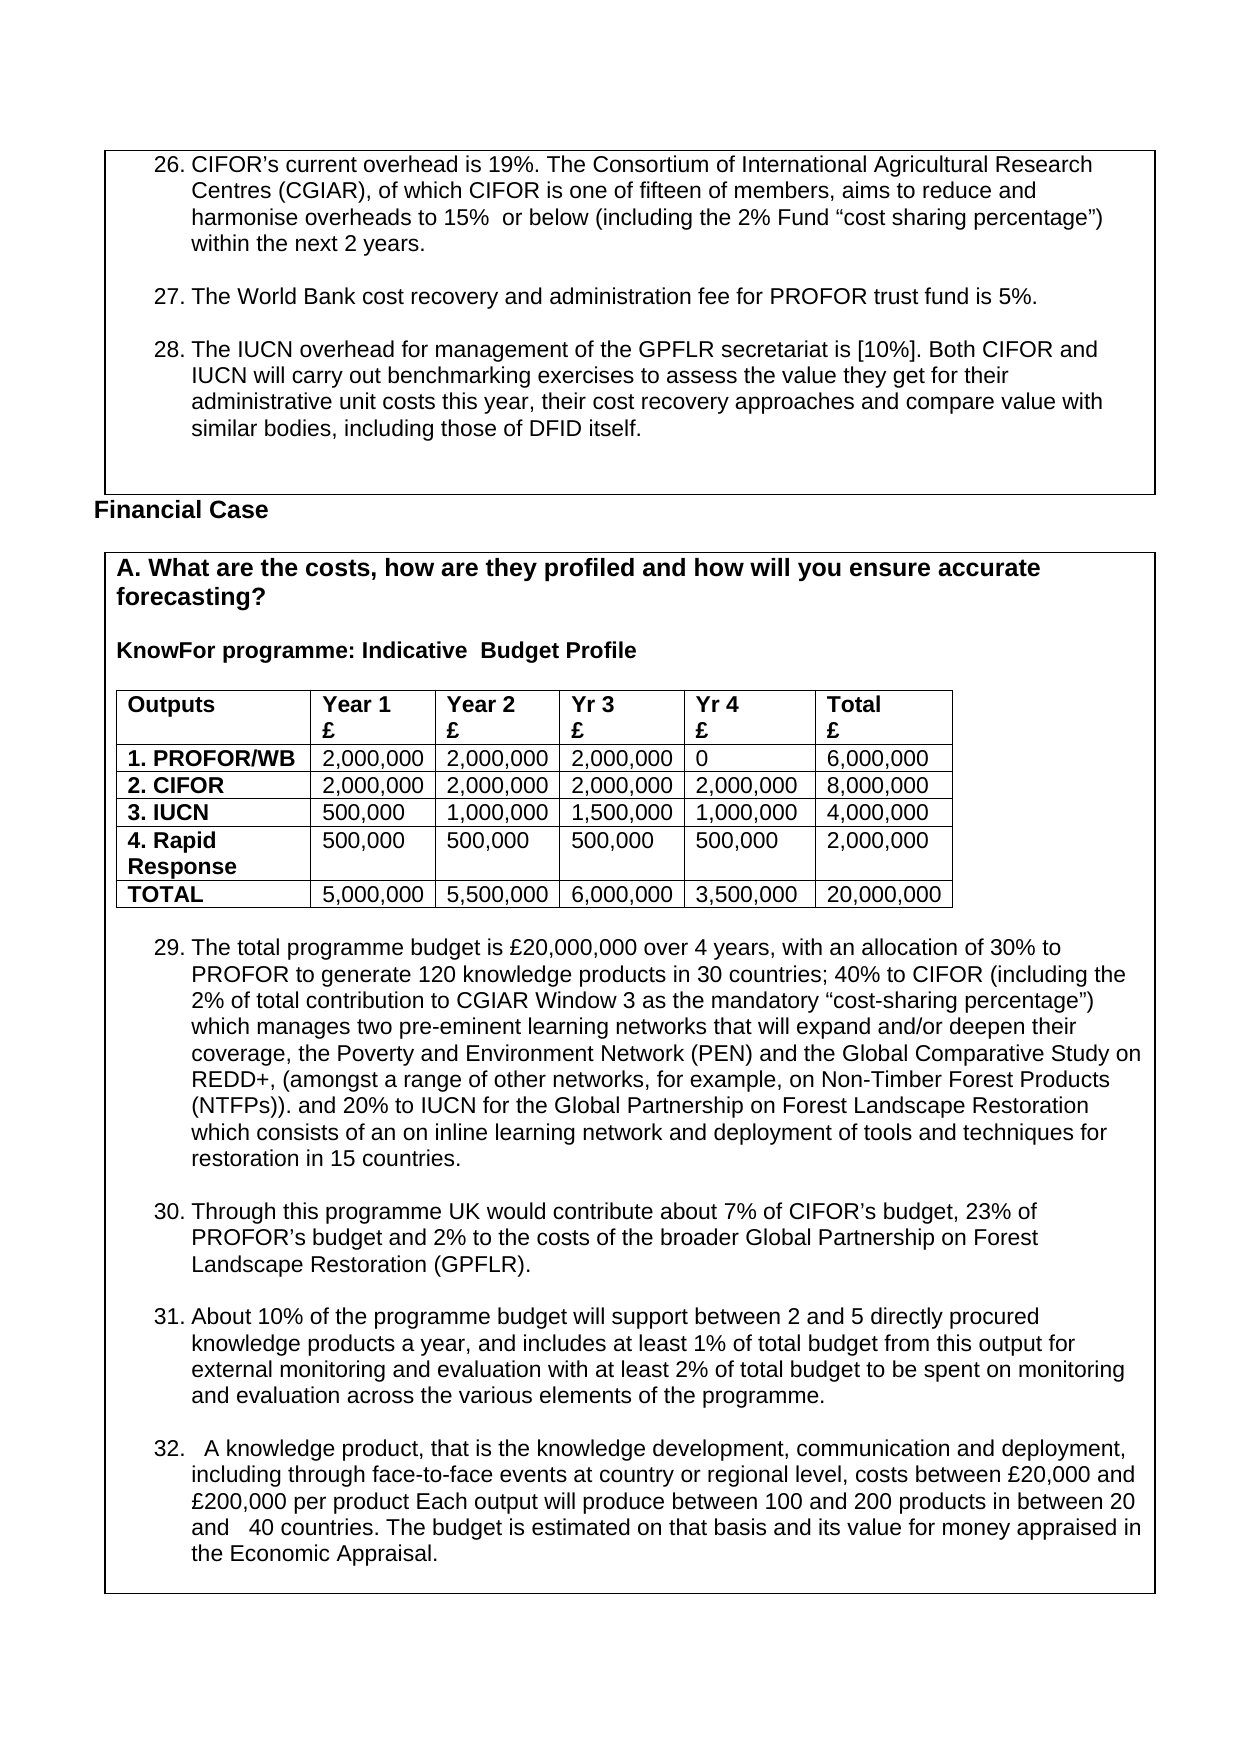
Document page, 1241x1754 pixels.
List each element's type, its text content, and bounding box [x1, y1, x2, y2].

table_cell B. Value for money through procurement The PROFOR Secretariat houses the right technical expertise. An independent review in 2010 concluded this and that the World Bank’s systems for PROFOR were successfully managing an active portfolio of between 30 and 48 initiatives or knowledge products annually under the trust (with about a third to a half opening and closing each year); and that it provided opportune and strategic support for new initiatives in a timely manner with efficiency unmatched by other instruments. The “framework outcome” is agreed by the PROFOR Advisory group, currently consisting of the European Commission, UK, Finland, GIZ, Italy, Japan, Netherlands, Switzerland. The Center for International Forestry Research (CIFOR) is an international organisation included in DFID’s central database. It is a lean organisation providing exclusive global expertise and services in forestry that cannot be sourced elsewhere, with effective partnerships internationally, and accredited through the CGIAR system and the CGIAR Fund. The International Union for Conservation of Nature (IUCN) hosts the small, agile and responsive Secretariat for the Global Partnership on Forest Landscape Restoration. CIFOR’s current overhead is 19%. The Consortium of International Agricultural Research Centres (CGIAR), of which CIFOR is one of fifteen of members, aims to reduce and harmonise overheads to 15% or below (including the 2% Fund “cost sharing percentage”) within the next 2 years. The World Bank cost recovery and administration fee for PROFOR trust fund is 5%. The IUCN overhead for management of the GPFLR secretariat is [10%]. Both CIFOR and IUCN will carry out benchmarking exercises to assess the value they get for their administrative unit costs this year, their cost recovery approaches and compare value with similar bodies, including those of DFID itself. [106, 151, 1154, 494]
table_cell 500,000 [685, 827, 815, 879]
table_header A. What are the costs, how are they profiled and how will you ensure accurate forecasting? KnowFor programme: Indicative Budget Profile The total programme budget is £20,000,000 over 4 years, with an allocation of 30% to PROFOR to generate 120 knowledge products in 30 countries; 40% to CIFOR (including the 2% of total contribution to CGIAR Window 3 as the mandatory “cost-sharing percentage”) which manages two pre-eminent learning networks that will expand and/or deepen their coverage, the Poverty and Environment Network (PEN) and the Global Comparative Study on REDD+, (amongst a range of other networks, for example, on Non-Timber Forest Products (NTFPs)). and 20% to IUCN for the Global Partnership on Forest Landscape Restoration which consists of an on inline learning network and deployment of tools and techniques for restoration in 15 countries. Through this programme UK would contribute about 7% of CIFOR’s budget, 23% of PROFOR’s budget and 2% to the costs of the broader Global Partnership on Forest Landscape Restoration (GPFLR). About 10% of the programme budget will support between 2 and 5 directly procured knowledge products a year, and includes at least 1% of total budget from this output for external monitoring and evaluation with at least 2% of total budget to be spent on monitoring and evaluation across the various elements of the programme. A knowledge product, that is the knowledge development, communication and deployment, including through face-to-face events at country or regional level, costs between £20,000 and £200,000 per product Each output will produce between 100 and 200 products in between 20 and 40 countries. The budget is estimated on that basis and its value for money appraised in the Economic Appraisal. For outputs 1, 2 and 3 (PROFOR, CIFOR, IUCN) 6 monthly forecasts and scheduled payments are envisaged. Under output 4 contractors provide a monthly forecast by short email on the 15th of each month to the DFID Project Officer prior to invoicing at the end of each month. The budget for Output 4 will be planned against the cross-department International Forestry Team’s annual workplan and the expenditure forecast updated monthly. [106, 553, 1154, 1593]
table_cell 4. Rapid Response [117, 827, 310, 879]
table_cell 20,000,000 [816, 881, 952, 907]
table_cell 0 [685, 745, 815, 771]
table_cell 2,000,000 [560, 772, 684, 798]
table_cell 8,000,000 [816, 772, 952, 798]
table_cell 1,000,000 [436, 799, 559, 826]
table_cell 500,000 [436, 827, 559, 879]
table_header Year 1 £ [311, 691, 435, 743]
table_cell TOTAL [117, 881, 310, 907]
table_cell 2,000,000 [311, 772, 435, 798]
table_cell 2,000,000 [685, 772, 815, 798]
table_header Outputs [117, 691, 310, 743]
table_cell 5,500,000 [436, 881, 559, 907]
table_cell 2,000,000 [436, 745, 559, 771]
table_cell 500,000 [311, 827, 435, 879]
table_header Year 2 £ [436, 691, 559, 743]
table_cell 2,000,000 [816, 827, 952, 879]
table_cell 4,000,000 [816, 799, 952, 826]
table_cell 5,000,000 [311, 881, 435, 907]
table_cell 3. IUCN [117, 799, 310, 826]
table_cell 1,500,000 [560, 799, 684, 826]
table_header Total £ [816, 691, 952, 743]
table_cell 6,000,000 [560, 881, 684, 907]
table_cell 2,000,000 [311, 745, 435, 771]
table_cell 2. CIFOR [117, 772, 310, 798]
table_cell 1. PROFOR/WB [117, 745, 310, 771]
text Financial Case [94, 495, 1144, 523]
table_header Yr 3 £ [560, 691, 684, 743]
table_cell 1,000,000 [685, 799, 815, 826]
table_cell 6,000,000 [816, 745, 952, 771]
table_cell 500,000 [311, 799, 435, 826]
table_header Yr 4 £ [685, 691, 815, 743]
table_cell 2,000,000 [560, 745, 684, 771]
table_cell 2,000,000 [436, 772, 559, 798]
table_cell 500,000 [560, 827, 684, 879]
table_cell 3,500,000 [685, 881, 815, 907]
